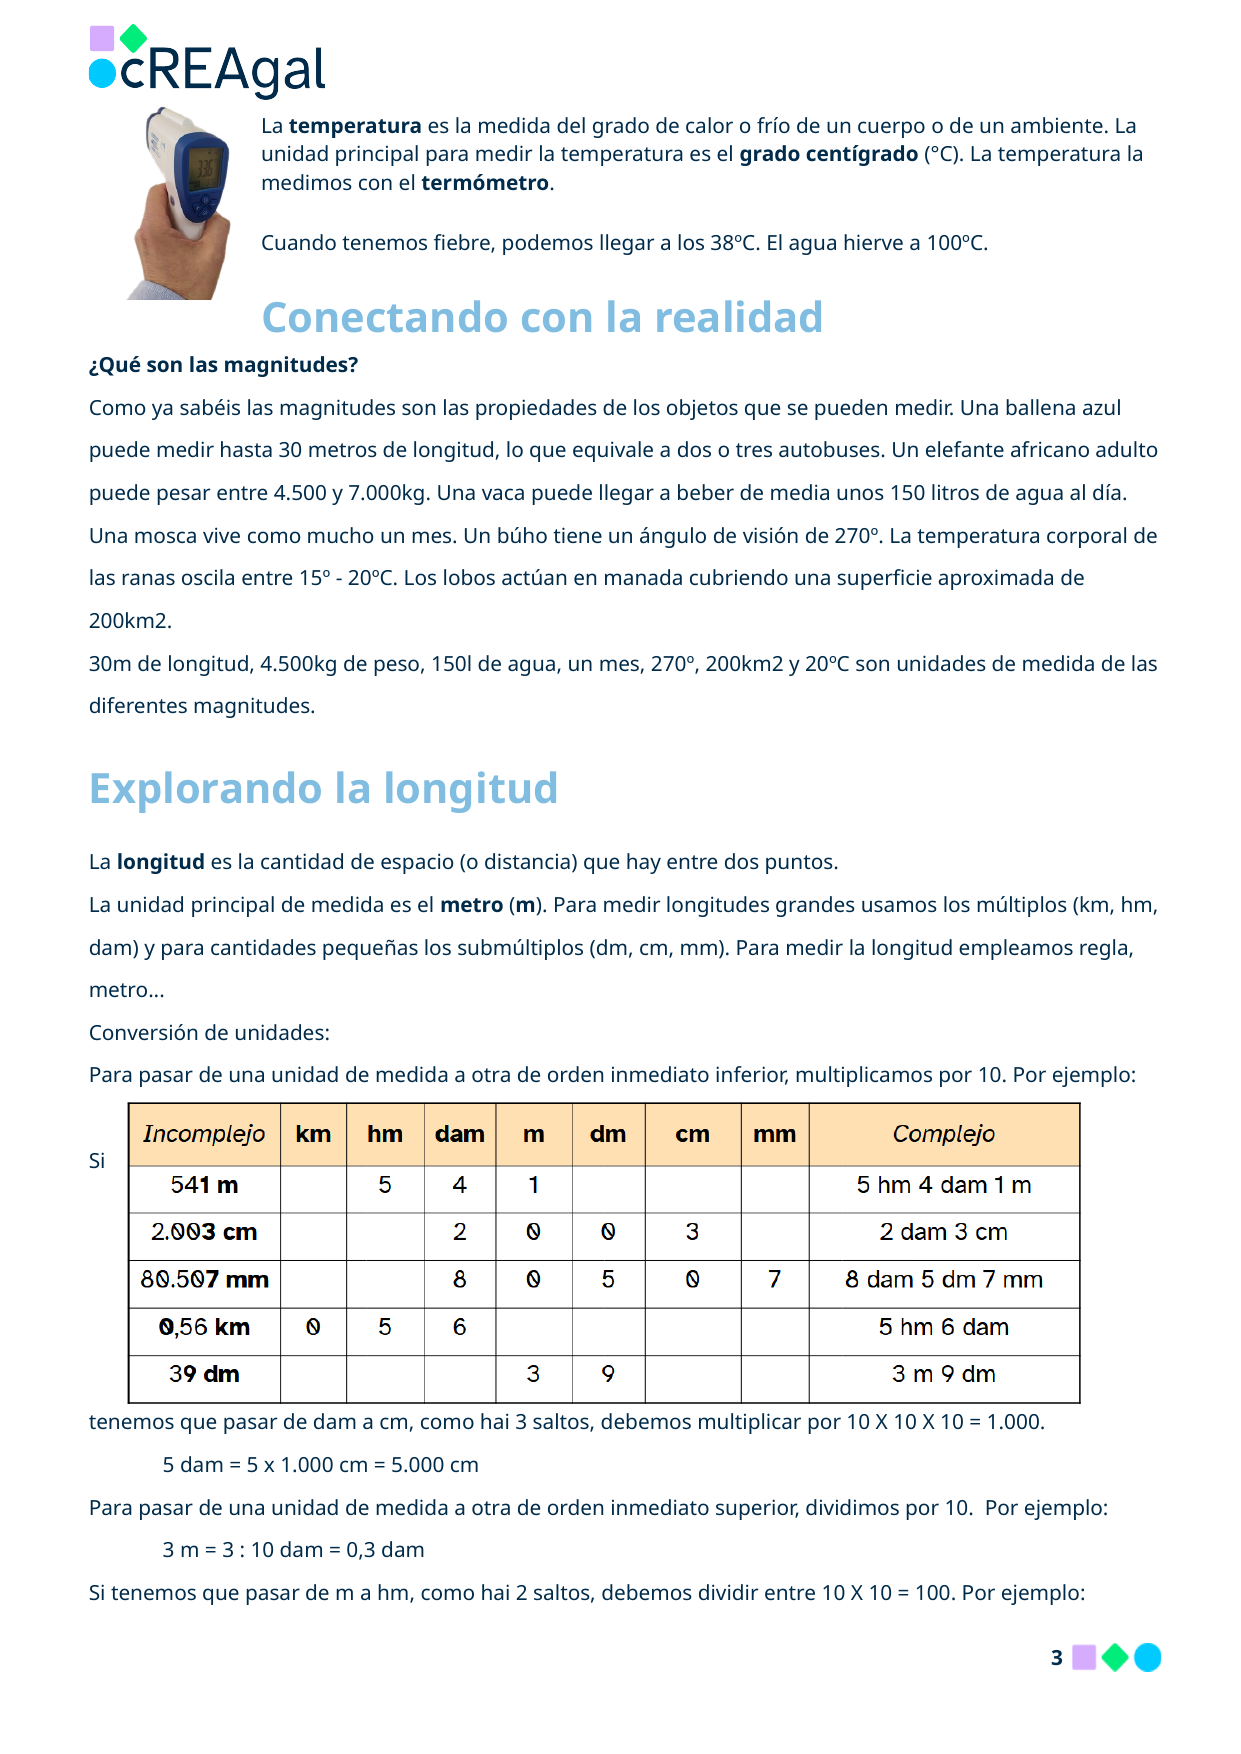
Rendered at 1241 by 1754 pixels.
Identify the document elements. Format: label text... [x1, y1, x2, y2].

text 3 m = 3 : 10 dam = 0,3 dam [88, 1535, 1169, 1564]
picture [122, 1097, 1085, 1408]
text La unidad principal de medida es el metro (m). Para medir longitudes grandes usamos los múltiplos (km, hm, dam) y para cantidades pequeñas los submúltiplos (dm, cm, mm). Para medir la longitud empleamos regla, metro... [88, 890, 1169, 1004]
text Si tenemos que pasar de m a hm, como hai 2 saltos, debemos dividir entre 10 X 10 = 100. Por ejemplo: [88, 1578, 1169, 1606]
subtitle Explorando la longitud [88, 759, 1169, 816]
text 8 km = 8 X 10 hm = 80 hm [88, 1103, 122, 1132]
picture [1151, 1660, 1162, 1672]
subtitle La temperatura es la medida del grado de calor o frío de un cuerpo o de un ambiente. La unidad principal para medir la temperatura es el grado centígrado (°C). La temperatura la medimos con el termómetro. [261, 111, 1169, 196]
text 8 km = 8 X 10 hm = 80 hm [1085, 1103, 1169, 1132]
text Para pasar de una unidad de medida a otra de orden inmediato superior, dividimos por 10. Por ejemplo: [88, 1493, 1169, 1521]
text 5 dam = 5 x 1.000 cm = 5.000 cm [88, 1450, 1169, 1478]
text Para pasar de una unidad de medida a otra de orden inmediato inferior, multiplicamos por 10. Por ejemplo: [88, 1061, 1169, 1089]
text Conversión de unidades: [88, 1018, 1169, 1046]
picture [1072, 1643, 1145, 1672]
text ¿Qué son las magnitudes? Como ya sabéis las magnitudes son las propiedades de los objetos que se pueden medir. Una ballena azul puede medir hasta 30 metros de longitud, lo que equivale a dos o tres autobuses. Un elefante africano adulto puede pesar entre 4.500 y 7.000kg. Una vaca puede llegar a beber de media unos 150 litros de agua al día. Una mosca vive como mucho un mes. Un búho tiene un ángulo de visión de 270º. La temperatura corporal de las ranas oscila entre 15º - 20ºC. Los lobos actúan en manada cubriendo una superficie aproximada de 200km2. 30m de longitud, 4.500kg de peso, 150l de agua, un mes, 270º, 200km2 y 20ºC son unidades de medida de las diferentes magnitudes. [88, 350, 1169, 720]
picture [88, 24, 325, 300]
subtitle Cuando tenemos fiebre, podemos llegar a los 38ºC. El agua hierve a 100ºC. [261, 228, 1169, 256]
text Si tenemos que pasar de dam a cm, como hai 3 saltos, debemos multiplicar por 10 X 10 X 10 = 1.000. [88, 1146, 1169, 1436]
picture [1152, 1643, 1162, 1654]
subtitle Conectando con la realidad [88, 287, 1169, 344]
text La longitud es la cantidad de espacio (o distancia) que hay entre dos puntos. [88, 847, 1169, 876]
